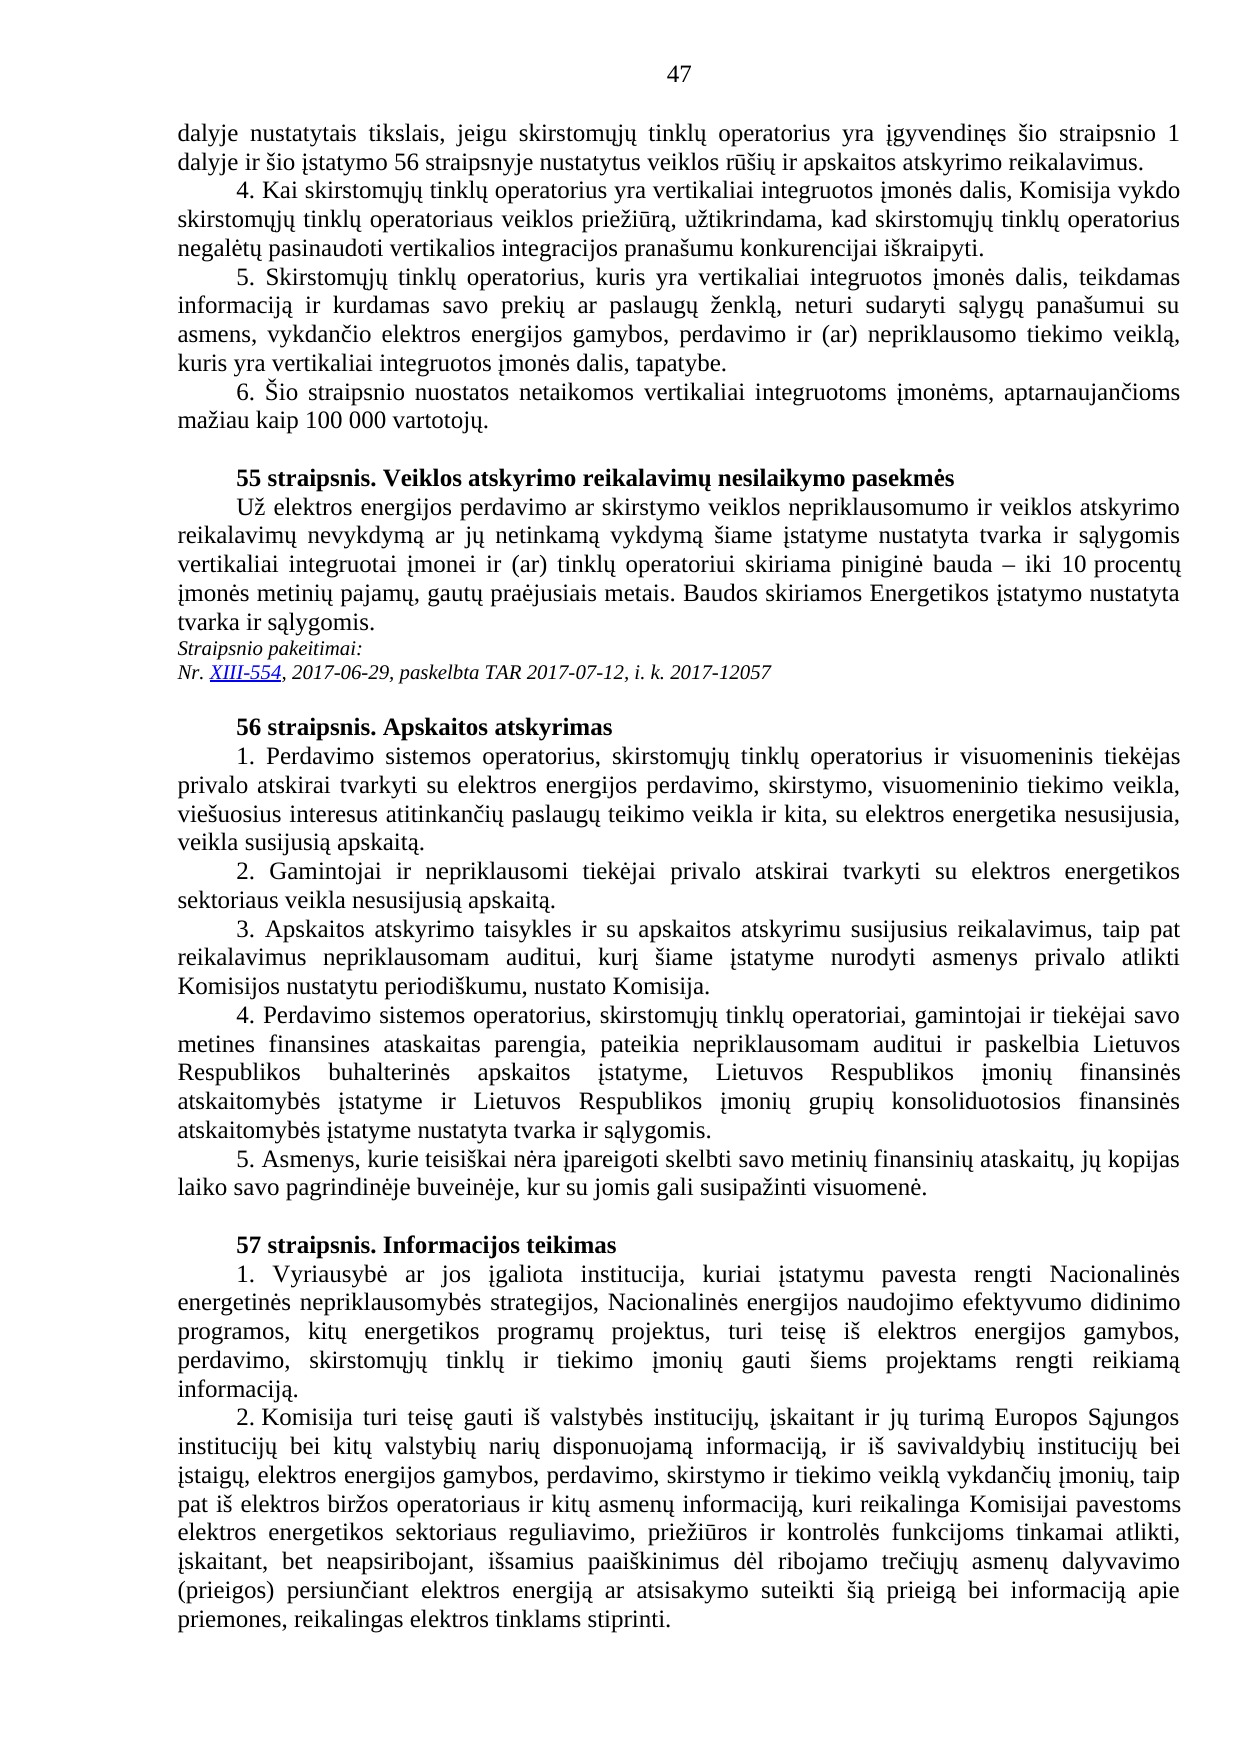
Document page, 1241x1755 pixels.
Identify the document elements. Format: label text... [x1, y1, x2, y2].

text 1. Perdavimo sistemos operatorius, skirstomųjų tinklų operatorius ir visuomeninis tiekėjas privalo atskirai tvarkyti su elektros energijos perdavimo, skirstymo, visuomeninio tiekimo veikla, viešuosius interesus atitinkančių paslaugų teikimo veikla ir kita, su elektros energetika nesusijusia, veikla susijusią apskaitą. [177, 741, 1181, 856]
text 3. Apskaitos atskyrimo taisykles ir su apskaitos atskyrimu susijusius reikalavimus, taip pat reikalavimus nepriklausomam auditui, kurį šiame įstatyme nurodyti asmenys privalo atlikti Komisijos nustatytu periodiškumu, nustato Komisija. [177, 914, 1181, 1000]
text 57 straipsnis. Informacijos teikimas [177, 1230, 1181, 1259]
text 2. Gamintojai ir nepriklausomi tiekėjai privalo atskirai tvarkyti su elektros energetikos sektoriaus veikla nesusijusią apskaitą. [177, 856, 1181, 914]
text 1. Vyriausybė ar jos įgaliota institucija, kuriai įstatymu pavesta rengti Nacionalinės energetinės nepriklausomybės strategijos, Nacionalinės energijos naudojimo efektyvumo didinimo programos, kitų energetikos programų projektus, turi teisę iš elektros energijos gamybos, perdavimo, skirstomųjų tinklų ir tiekimo įmonių gauti šiems projektams rengti reikiamą informaciją. [177, 1259, 1181, 1402]
text 2. Komisija turi teisę gauti iš valstybės institucijų, įskaitant ir jų turimą Europos Sąjungos institucijų bei kitų valstybių narių disponuojamą informaciją, ir iš savivaldybių institucijų bei įstaigų, elektros energijos gamybos, perdavimo, skirstymo ir tiekimo veiklą vykdančių įmonių, taip pat iš elektros biržos operatoriaus ir kitų asmenų informaciją, kuri reikalinga Komisijai pavestoms elektros energetikos sektoriaus reguliavimo, priežiūros ir kontrolės funkcijoms tinkamai atlikti, įskaitant, bet neapsiribojant, išsamius paaiškinimus dėl ribojamo trečiųjų asmenų dalyvavimo (prieigos) persiunčiant elektros energiją ar atsisakymo suteikti šią prieigą bei informaciją apie priemones, reikalingas elektros tinklams stiprinti. [177, 1402, 1181, 1632]
text Už elektros energijos perdavimo ar skirstymo veiklos nepriklausomumo ir veiklos atskyrimo reikalavimų nevykdymą ar jų netinkamą vykdymą šiame įstatyme nustatyta tvarka ir sąlygomis vertikaliai integruotai įmonei ir (ar) tinklų operatoriui skiriama piniginė bauda – iki 10 procentų įmonės metinių pajamų, gautų praėjusiais metais. Baudos skiriamos Energetikos įstatymo nustatyta tvarka ir sąlygomis. [177, 492, 1181, 636]
text Straipsnio pakeitimai: [177, 636, 1181, 660]
text dalyje nustatytais tikslais, jeigu skirstomųjų tinklų operatorius yra įgyvendinęs šio straipsnio 1 dalyje ir šio įstatymo 56 straipsnyje nustatytus veiklos rūšių ir apskaitos atskyrimo reikalavimus. [177, 118, 1181, 176]
text 56 straipsnis. Apskaitos atskyrimas [177, 712, 1181, 741]
text 4. Kai skirstomųjų tinklų operatorius yra vertikaliai integruotos įmonės dalis, Komisija vykdo skirstomųjų tinklų operatoriaus veiklos priežiūrą, užtikrindama, kad skirstomųjų tinklų operatorius negalėtų pasinaudoti vertikalios integracijos pranašumu konkurencijai iškraipyti. [177, 176, 1181, 262]
text 55 straipsnis. Veiklos atskyrimo reikalavimų nesilaikymo pasekmės [177, 463, 1181, 492]
text 6. Šio straipsnio nuostatos netaikomos vertikaliai integruotoms įmonėms, aptarnaujančioms mažiau kaip 100 000 vartotojų. [177, 377, 1181, 434]
text 5. Skirstomųjų tinklų operatorius, kuris yra vertikaliai integruotos įmonės dalis, teikdamas informaciją ir kurdamas savo prekių ar paslaugų ženklą, neturi sudaryti sąlygų panašumui su asmens, vykdančio elektros energijos gamybos, perdavimo ir (ar) nepriklausomo tiekimo veiklą, kuris yra vertikaliai integruotos įmonės dalis, tapatybe. [177, 262, 1181, 377]
text 5. Asmenys, kurie teisiškai nėra įpareigoti skelbti savo metinių finansinių ataskaitų, jų kopijas laiko savo pagrindinėje buveinėje, kur su jomis gali susipažinti visuomenė. [177, 1144, 1181, 1201]
text Nr. XIII-554, 2017-06-29, paskelbta TAR 2017-07-12, i. k. 2017-12057 [177, 660, 1181, 684]
text 4. Perdavimo sistemos operatorius, skirstomųjų tinklų operatoriai, gamintojai ir tiekėjai savo metines finansines ataskaitas parengia, pateikia nepriklausomam auditui ir paskelbia Lietuvos Respublikos buhalterinės apskaitos įstatyme, Lietuvos Respublikos įmonių finansinės atskaitomybės įstatyme ir Lietuvos Respublikos įmonių grupių konsoliduotosios finansinės atskaitomybės įstatyme nustatyta tvarka ir sąlygomis. [177, 1000, 1181, 1144]
